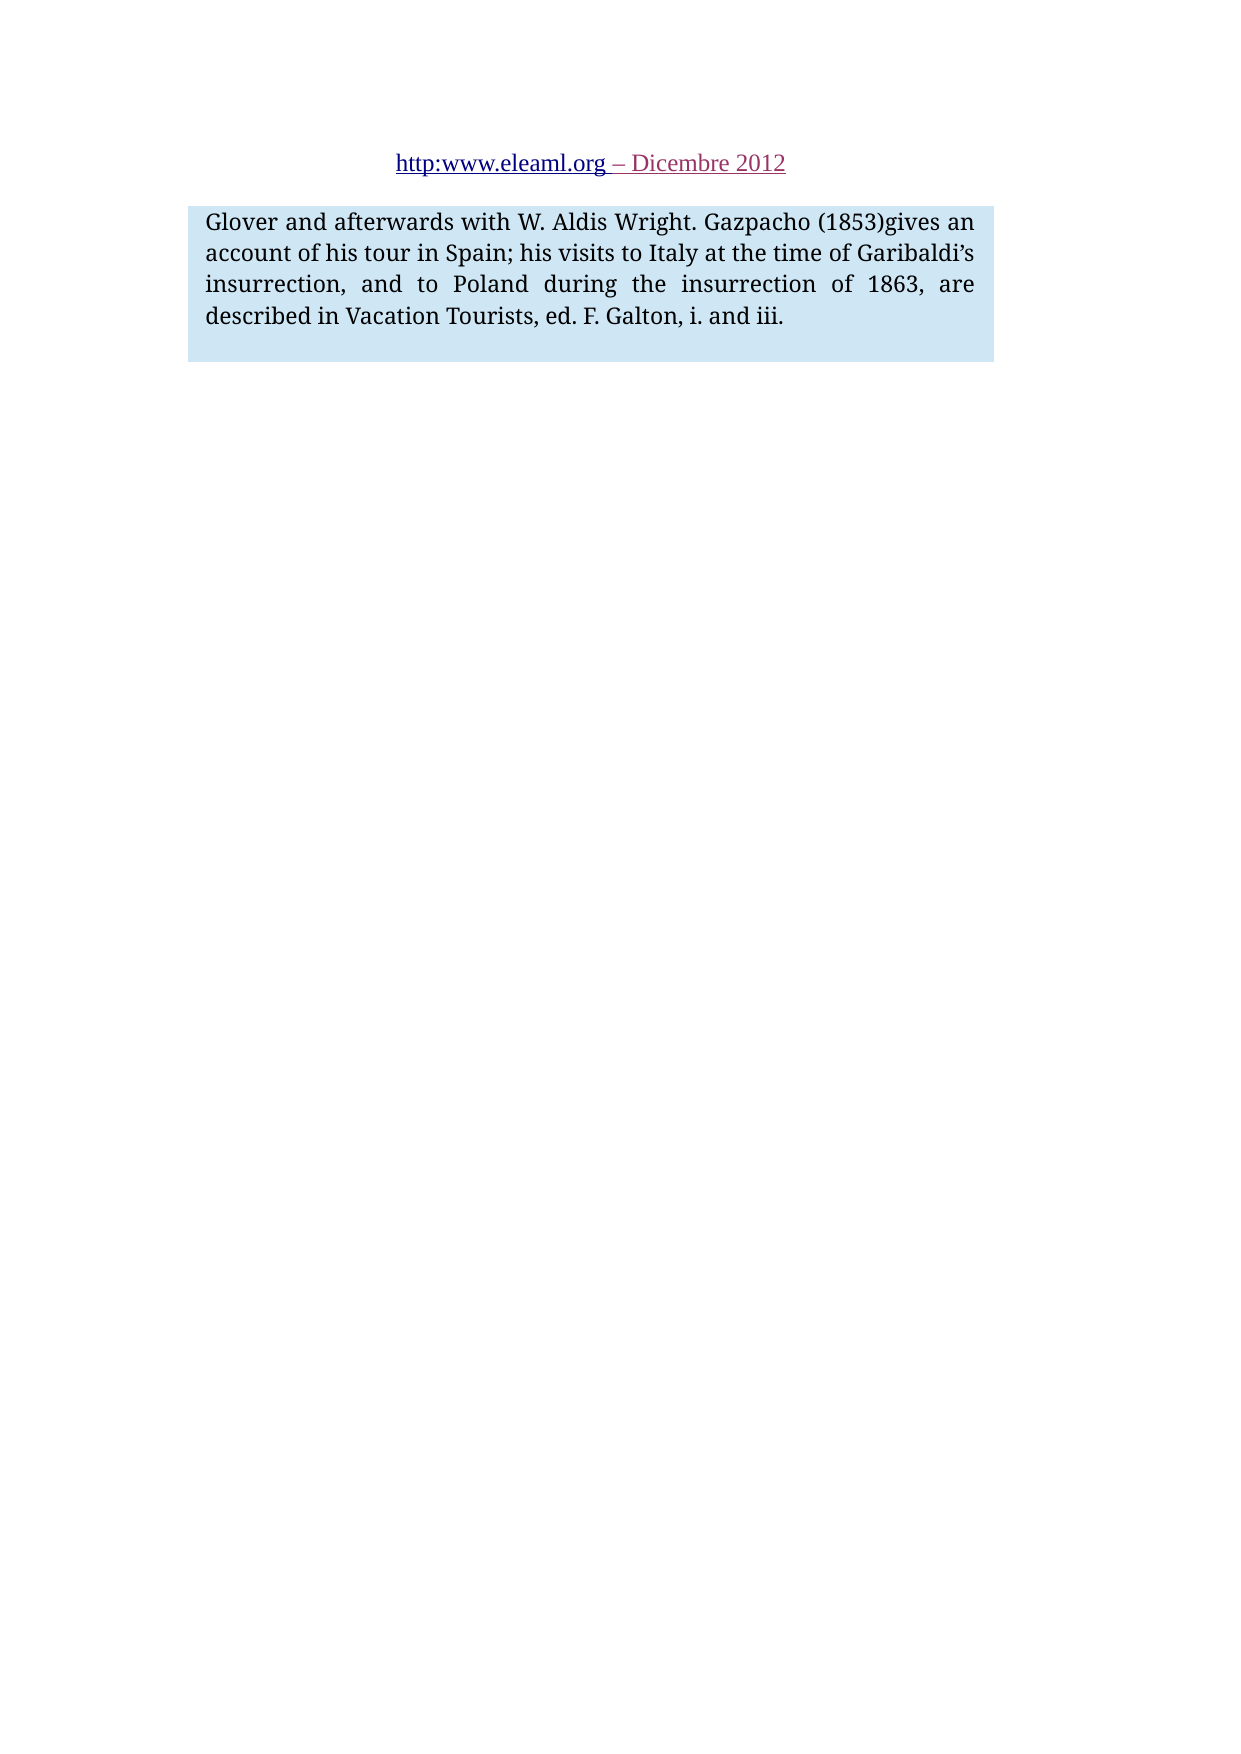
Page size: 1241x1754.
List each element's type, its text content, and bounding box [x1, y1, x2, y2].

table_header Glover and afterwards with W. Aldis Wright. Gazpacho (1853)gives an account of his tour in Spain; his visits to Italy at the time of Garibaldi’s insurrection, and to Poland during the insurrection of 1863, are described in Vacation Tourists, ed. F. Galton, i. and iii. [188, 206, 994, 362]
